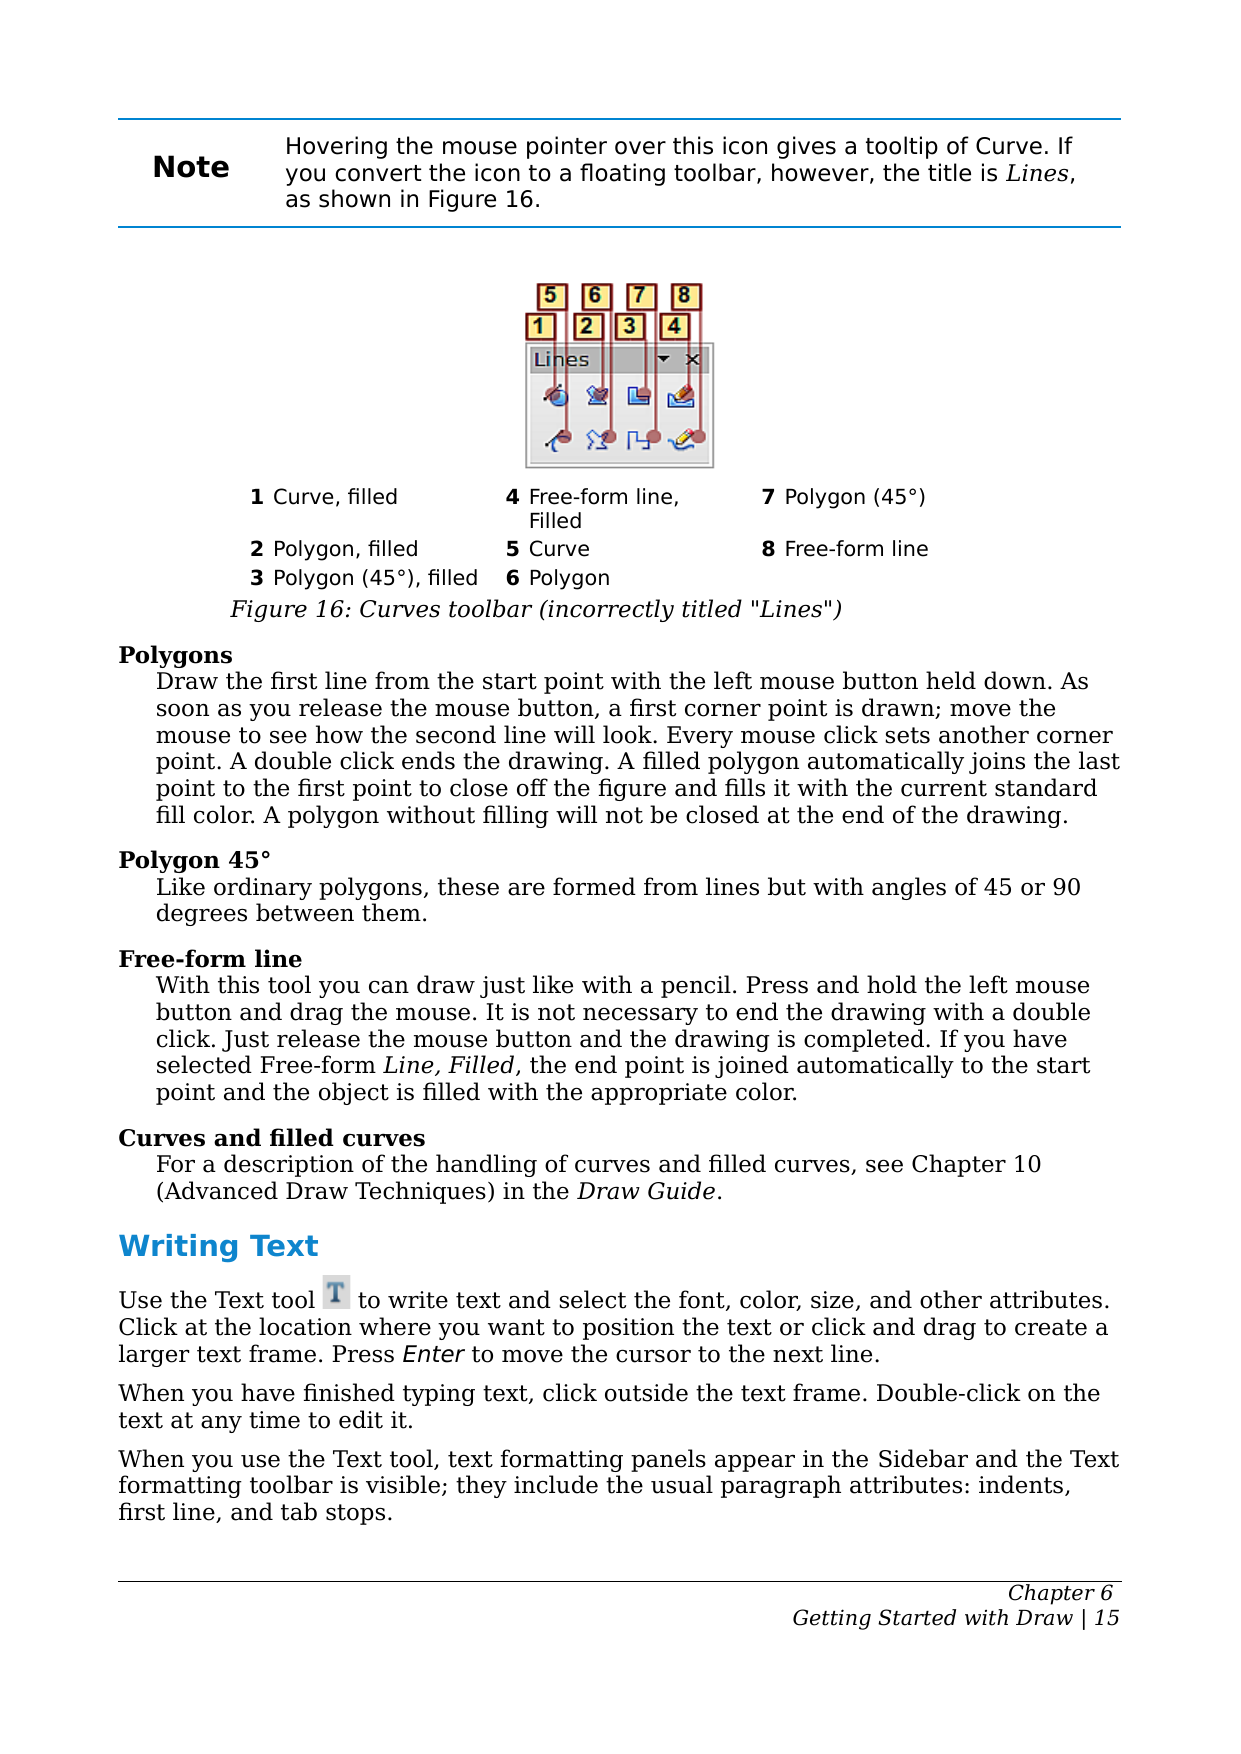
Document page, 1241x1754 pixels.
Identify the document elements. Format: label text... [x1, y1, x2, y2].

text Polygons [118, 642, 1122, 668]
text Free-form line [118, 946, 1122, 973]
text For a description of the handling of curves and filled curves, see Chapter 10 (Advanced Draw Techniques) in the Draw Guide. [156, 1151, 1122, 1204]
text Polygon 45° [118, 847, 1122, 874]
text With this tool you can draw just like with a pencil. Press and hold the left mouse button and drag the mouse. It is not necessary to end the drawing with a double click. Just release the mouse button and the drawing is completed. If you have selected Free-form Line, Filled, the end point is joined automatically to the start point and the object is filled with the appropriate color. [156, 973, 1122, 1106]
table_cell Free-form line [778, 534, 1010, 563]
table_cell 6 [486, 564, 523, 591]
table_cell 2 [230, 534, 267, 563]
picture [524, 282, 716, 470]
text Curves and filled curves [118, 1124, 1122, 1151]
picture [322, 1275, 351, 1309]
text Like ordinary polygons, these are formed from lines but with angles of 45 or 90 degrees between them. [156, 874, 1122, 927]
table_cell 3 [230, 564, 267, 591]
table_cell Polygon (45°), filled [267, 564, 486, 591]
table_cell 8 [742, 534, 778, 563]
table_header Curve, filled [267, 482, 486, 534]
table_cell Curve [523, 534, 742, 563]
subtitle Writing Text [118, 1229, 1122, 1263]
text When you have finished typing text, click outside the text frame. Double-click on the text at any time to edit it. [118, 1380, 1122, 1433]
text Draw the first line from the start point with the left mouse button held down. As soon as you release the mouse button, a first corner point is drawn; move the mouse to see how the second line will look. Every mouse click sets another corner point. A double click ends the drawing. A filled polygon automatically joins the last point to the first point to close off the figure and fills it with the current standard fill color. A polygon without filling will not be closed at the end of the drawing. [156, 668, 1122, 828]
text Figure 16: Curves toolbar (incorrectly titled "Lines") [230, 597, 1010, 623]
table_cell Polygon [523, 564, 742, 591]
table_header 7 [742, 482, 778, 534]
table_header 4 [486, 482, 523, 534]
table_cell Polygon, filled [267, 534, 486, 563]
table_header 1 [230, 482, 267, 534]
text Use the Text tool to write text and select the font, color, size, and other attributes. Click at the location where you want to position the text or click and drag to create a larger text frame. Press Enter to move the cursor to the next line. [118, 1275, 1122, 1368]
table_header Polygon (45°) [778, 482, 1010, 534]
table_cell [742, 564, 778, 591]
table_header Free-form line, Filled [523, 482, 742, 534]
table_cell [778, 564, 1010, 591]
table_cell 5 [486, 534, 523, 563]
text When you use the Text tool, text formatting panels appear in the Sidebar and the Text formatting toolbar is visible; they include the usual paragraph attributes: indents, first line, and tab stops. [118, 1446, 1122, 1526]
table_header Note [118, 120, 263, 226]
table_header Hovering the mouse pointer over this icon gives a tooltip of Curve. If you convert the icon to a floating toolbar, however, the title is Lines, as shown in Figure 16. [264, 120, 1121, 226]
